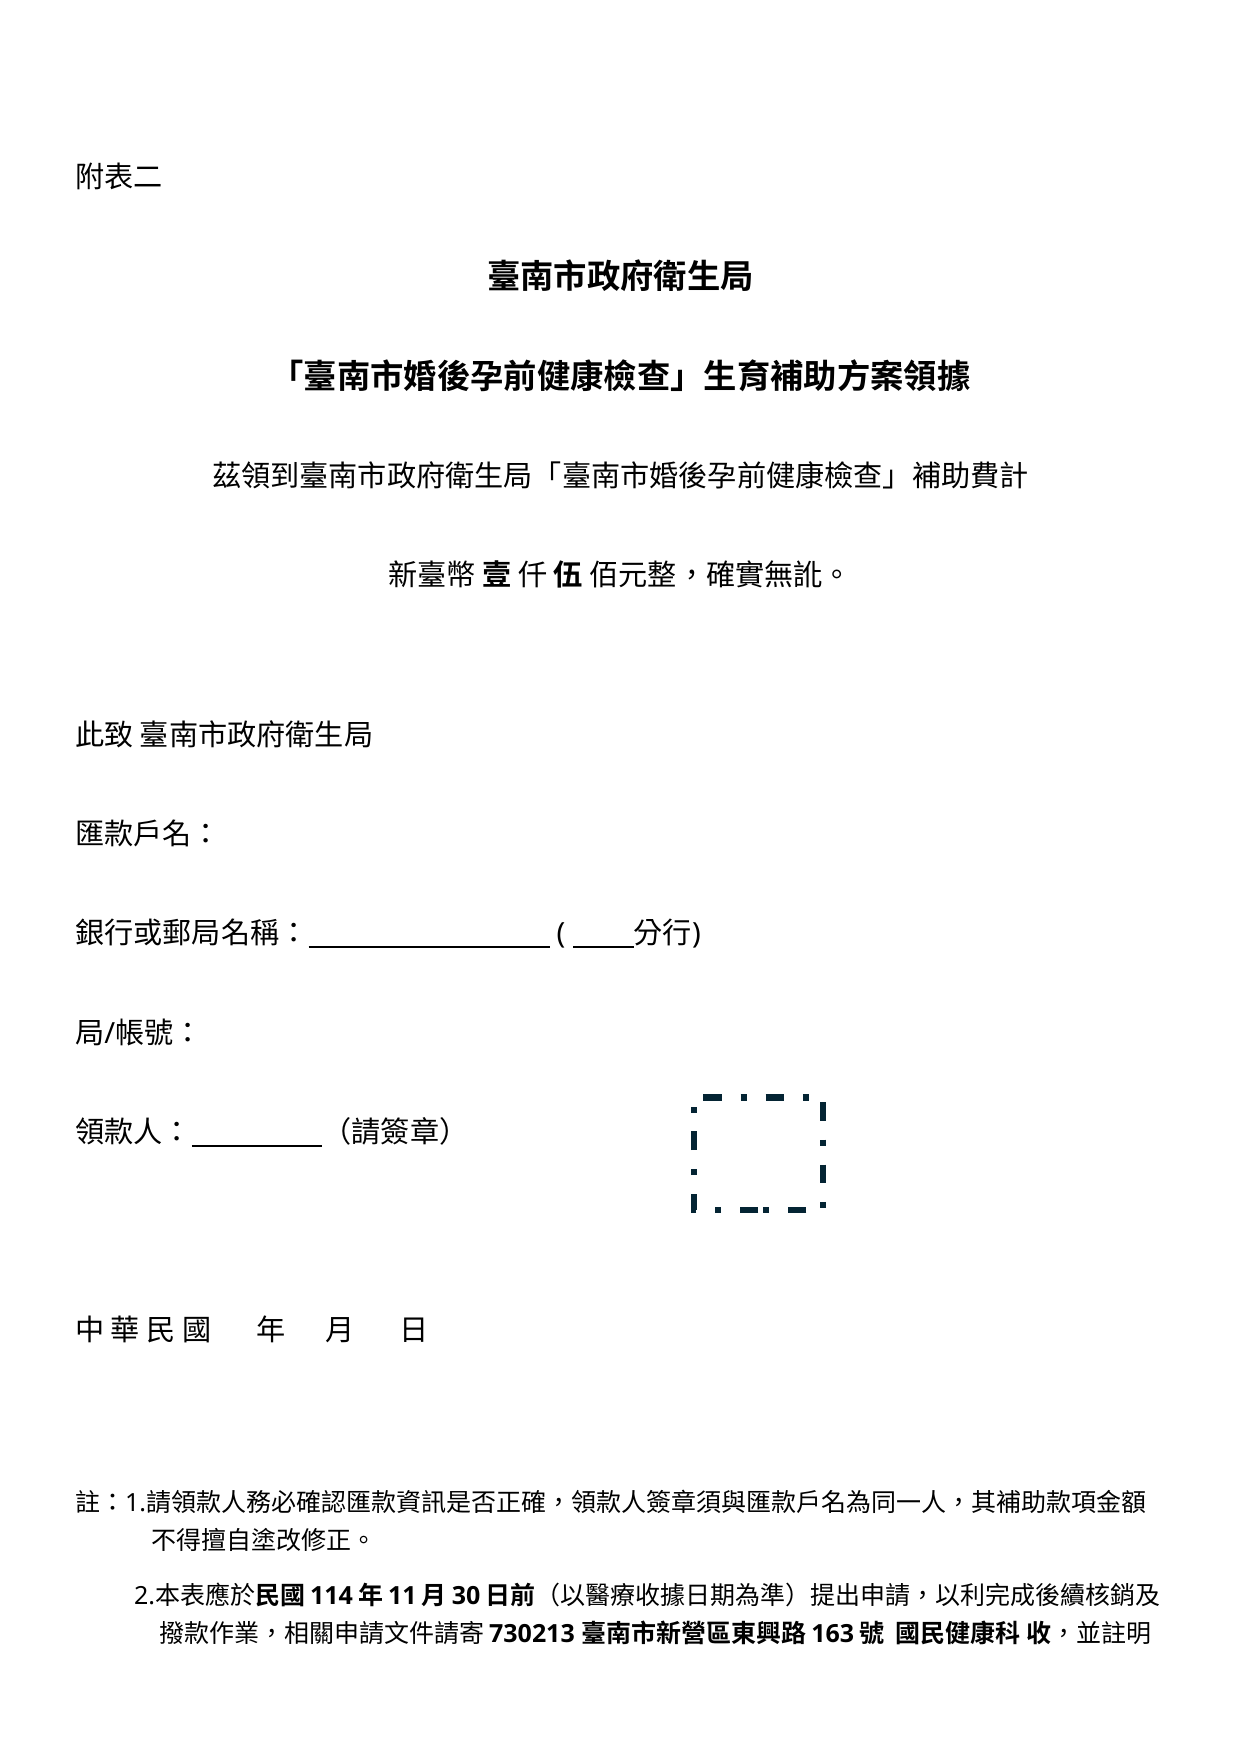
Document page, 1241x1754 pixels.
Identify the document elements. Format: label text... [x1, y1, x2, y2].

text 臺南市政府衛生局 [75, 235, 1165, 312]
text 銀行或郵局名稱： ( 分行) [75, 893, 1165, 969]
text 附表二 [75, 136, 1165, 212]
text 局/帳號： [75, 992, 1165, 1068]
text 新臺幣 壹 仟 伍 佰元整，確實無訛。 [75, 535, 1165, 611]
text 此致 臺南市政府衛生局 [75, 695, 1165, 771]
text 匯款戶名： [75, 794, 1165, 870]
text 「臺南市婚後孕前健康檢查」生育補助方案領據 [75, 336, 1165, 412]
text 中 華 民 國 年 月 日 [75, 1289, 1165, 1366]
text 2.本表應於民國114年11月30日前（以醫療收據日期為準）提出申請，以利完成後續核銷及撥款作業，相關申請文件請寄730213 臺南市新營區東興路163號 國民健康科 收，並註明 [134, 1574, 1165, 1651]
text 領款人： （請簽章） [75, 1092, 1165, 1168]
text 註：1.請領款人務必確認匯款資訊是否正確，領款人簽章須與匯款戶名為同一人，其補助款項金額不得擅自塗改修正。 [75, 1482, 1165, 1558]
text 茲領到臺南市政府衛生局「臺南市婚後孕前健康檢查」補助費計 [75, 436, 1165, 512]
